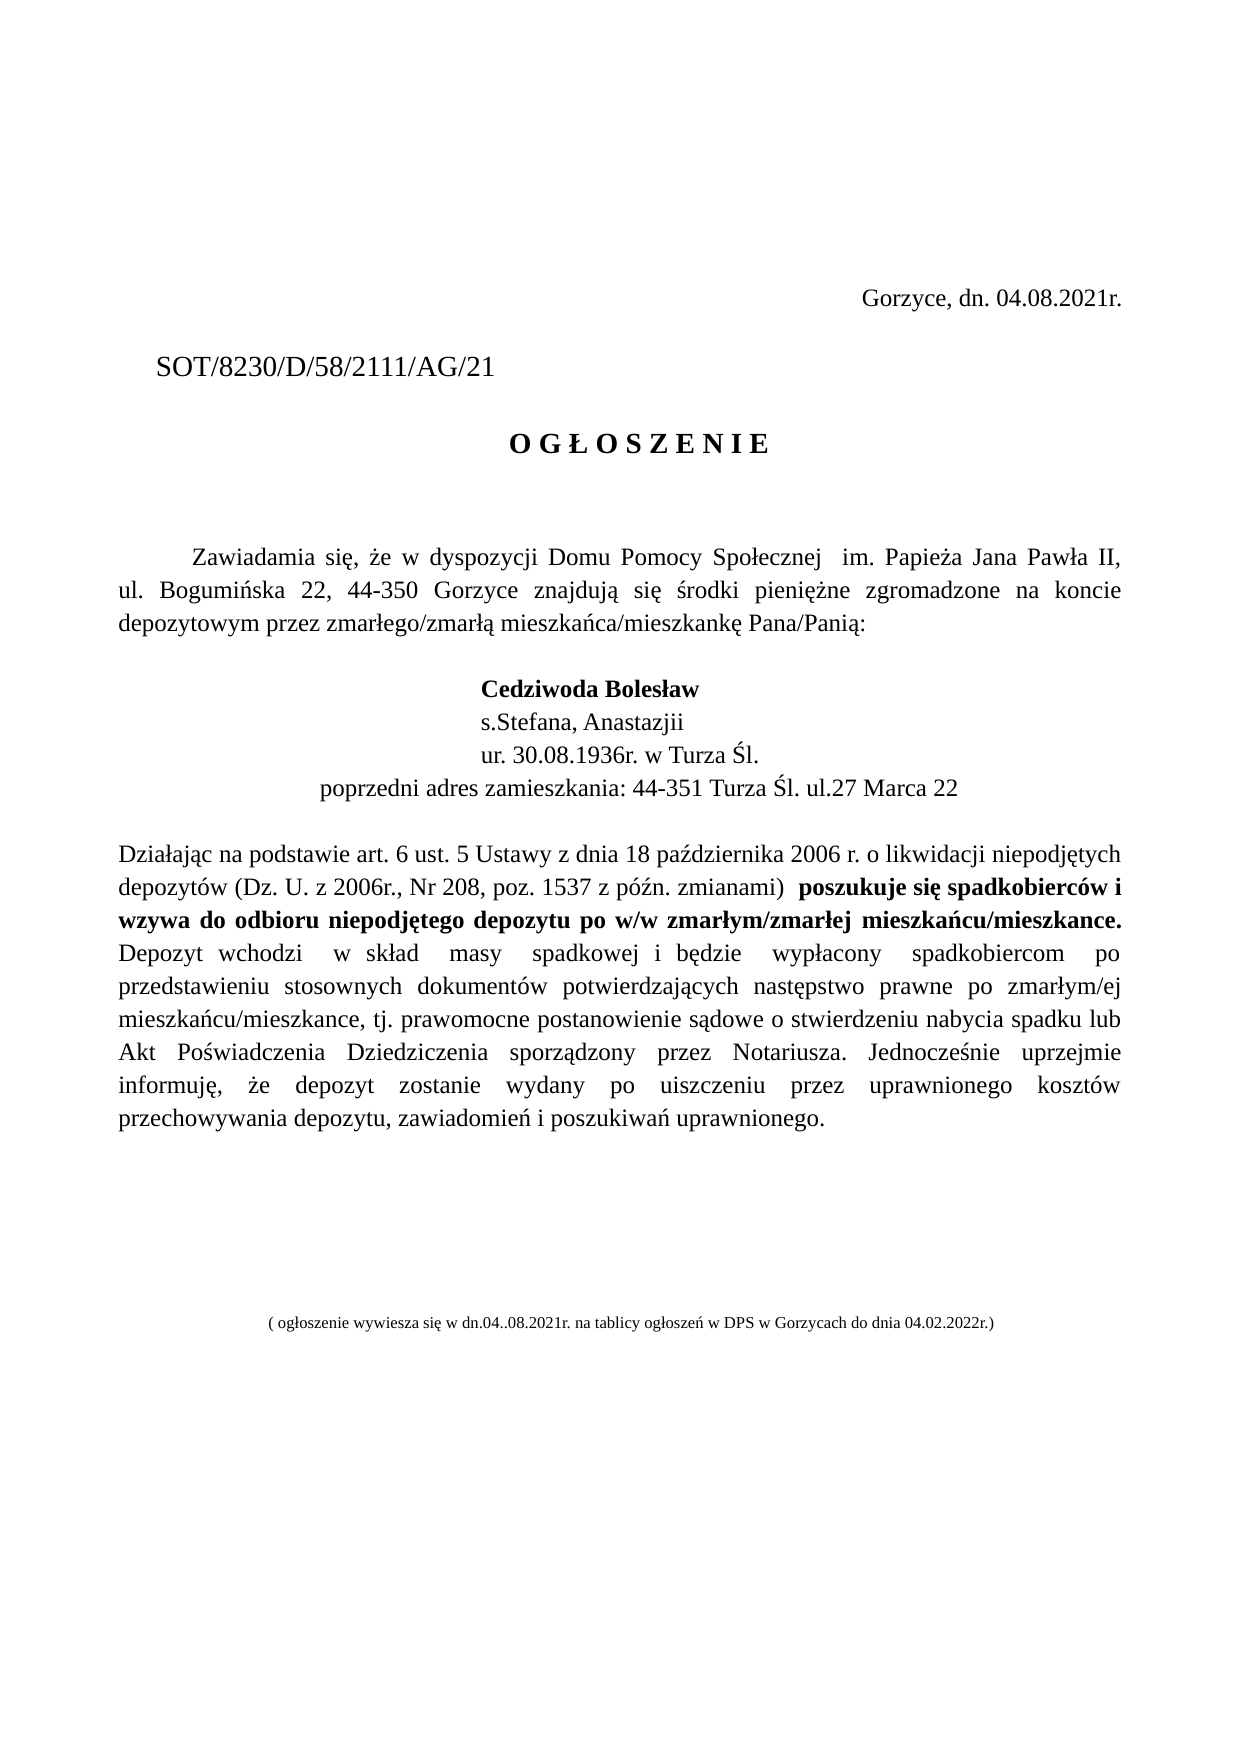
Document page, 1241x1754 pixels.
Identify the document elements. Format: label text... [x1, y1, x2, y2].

text O G Ł O S Z E N I E [156, 426, 1122, 460]
text Zawiadamia się, że w dyspozycji Domu Pomocy Społecznej im. Papieża Jana Pawła II, ul. Bogumińska 22, 44-350 Gorzyce znajdują się środki pieniężne zgromadzone na koncie depozytowym przez zmarłego/zmarłą mieszkańca/mieszkankę Pana/Panią: [118, 542, 1122, 637]
text Gorzyce, dn. 04.08.2021r. [118, 283, 1122, 312]
text Działając na podstawie art. 6 ust. 5 Ustawy z dnia 18 października 2006 r. o likwidacji niepodjętych depozytów (Dz. U. z 2006r., Nr 208, poz. 1537 z późn. zmianami) poszukuje się spadkobierców i wzywa do odbioru niepodjętego depozytu po w/w zmarłym/zmarłej mieszkańcu/mieszkance. Depozyt wchodzi w skład masy spadkowej i będzie wypłacony spadkobiercom po przedstawieniu stosownych dokumentów potwierdzających następstwo prawne po zmarłym/ej mieszkańcu/mieszkance, tj. prawomocne postanowienie sądowe o stwierdzeniu nabycia spadku lub Akt Poświadczenia Dziedziczenia sporządzony przez Notariusza. Jednocześnie uprzejmie informuję, że depozyt zostanie wydany po uiszczeniu przez uprawnionego kosztów przechowywania depozytu, zawiadomień i poszukiwań uprawnionego. [118, 839, 1122, 1132]
text Cedziwoda Bolesław [156, 674, 1122, 703]
text poprzedni adres zamieszkania: 44-351 Turza Śl. ul.27 Marca 22 [156, 773, 1122, 802]
text ur. 30.08.1936r. w Turza Śl. [156, 740, 1122, 769]
text SOT/8230/D/58/2111/AG/21 [156, 349, 1122, 383]
text s.Stefana, Anastazjii [156, 707, 1122, 736]
text ( ogłoszenie wywiesza się w dn.04..08.2021r. na tablicy ogłoszeń w DPS w Gorzycach do dnia 04.02.2022r.) [118, 1312, 1122, 1332]
